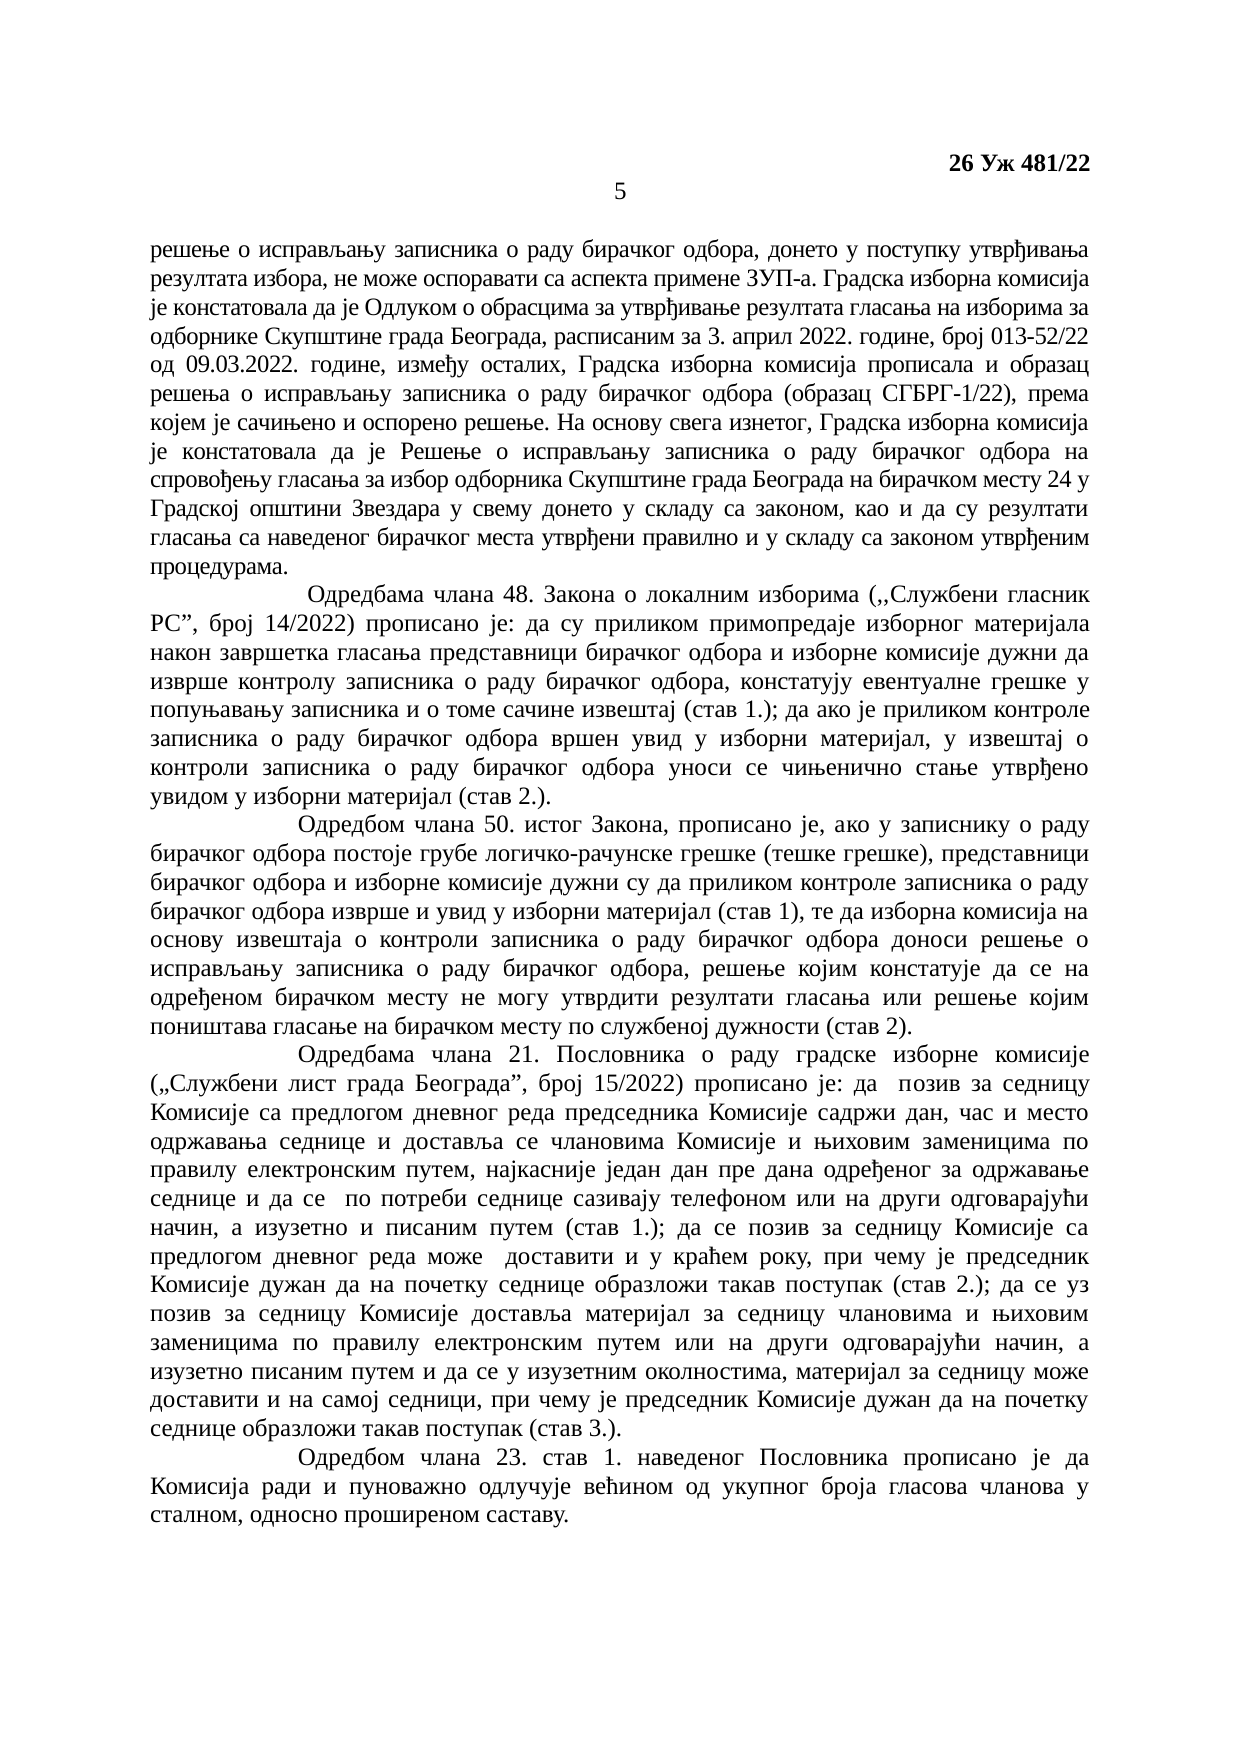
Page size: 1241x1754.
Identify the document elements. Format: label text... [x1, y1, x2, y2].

text Одредбама члана 21. Пословника о раду градске изборне комисије („Службени лист града Београда”, број 15/2022) прописано је: да позив за седницу Комисије са предлогом дневног реда председника Комисије садржи дан, час и место одржавања седнице и доставља се члановима Комисије и њиховим заменицима по правилу електронским путем, најкасније један дан пре дана одређеног за одржавање седнице и да се по потреби седнице сазивају телефоном или на други одговарајући начин, а изузетно и писаним путем (став 1.); да се позив за седницу Комисије са предлогом дневног реда може доставити и у краћем року, при чему је председник Комисије дужан да на почетку седнице образложи такав поступак (став 2.); да се уз позив за седницу Комисије доставља материјал за седницу члановима и њиховим заменицима по правилу електронским путем или на други одговарајући начин, а изузетно писаним путем и да се у изузетним околностима, материјал за седницу може доставити и на самој седници, при чему је председник Комисије дужан да на почетку седнице образложи такав поступак (став 3.). [150, 1039, 1090, 1442]
text Одредбом члана 50. истог Закона, прописано је, ако у записнику о раду бирачког одбора постоје грубе логичко-рачунске грешке (тешке грешке), представници бирачког одбора и изборне комисије дужни су да приликом контроле записника о раду бирачког одбора изврше и увид у изборни материјал (став 1), те да изборна комисија на основу извештаја о контроли записника о раду бирачког одбора доноси решење о исправљању записника о раду бирачког одбора, решење којим констатује да се на одређеном бирачком месту не могу утврдити резултати гласања или решење којим поништава гласање на бирачком месту по службеној дужности (став 2). [150, 809, 1090, 1039]
text Одредбама члана 48. Закона о локалним изборима (,,Службени гласник РС”, број 14/2022) прописано је: да су приликом примопредаје изборног материјала након завршетка гласања представници бирачког одбора и изборне комисије дужни да изврше контролу записника о раду бирачког одбора, констатују евентуалне грешке у попуњавању записника и о томе сачине извештај (став 1.); да ако је приликом контроле записника о раду бирачког одбора вршен увид у изборни материјал, у извештај о контроли записника о раду бирачког одбора уноси се чињенично стање утврђено увидом у изборни материјал (став 2.). [150, 579, 1090, 809]
text решење о исправљању записника о раду бирачког одбора, донето у поступку утврђивања резултата избора, не може оспоравати са аспекта примене ЗУП-а. Градска изборна комисија је констатовала да је Одлуком о обрасцима за утврђивање резултата гласања на изборима за одборнике Скупштине града Београда, расписаним за 3. април 2022. године, број 013-52/22 од 09.03.2022. године, између осталих, Градска изборна комисија прописала и образац решења о исправљању записника о раду бирачког одбора (образац СГБРГ-1/22), према којем је сачињено и оспорено решење. На основу свега изнетог, Градска изборна комисија је констатовала да је Решење о исправљању записника о раду бирачког одбора на спровођењу гласања за избор одборника Скупштине града Београда на бирачком месту 24 у Градској општини Звездара у свему донето у складу са законом, као и да су резултати гласања са наведеног бирачког места утврђени правилно и у складу са законом утврђеним процедурама. [150, 234, 1090, 579]
text Одредбом члана 23. став 1. наведеног Пословника прописано је да Комисија ради и пуноважно одлучује већином од укупног броја гласова чланова у сталном, односно проширеном саставу. [150, 1442, 1090, 1528]
